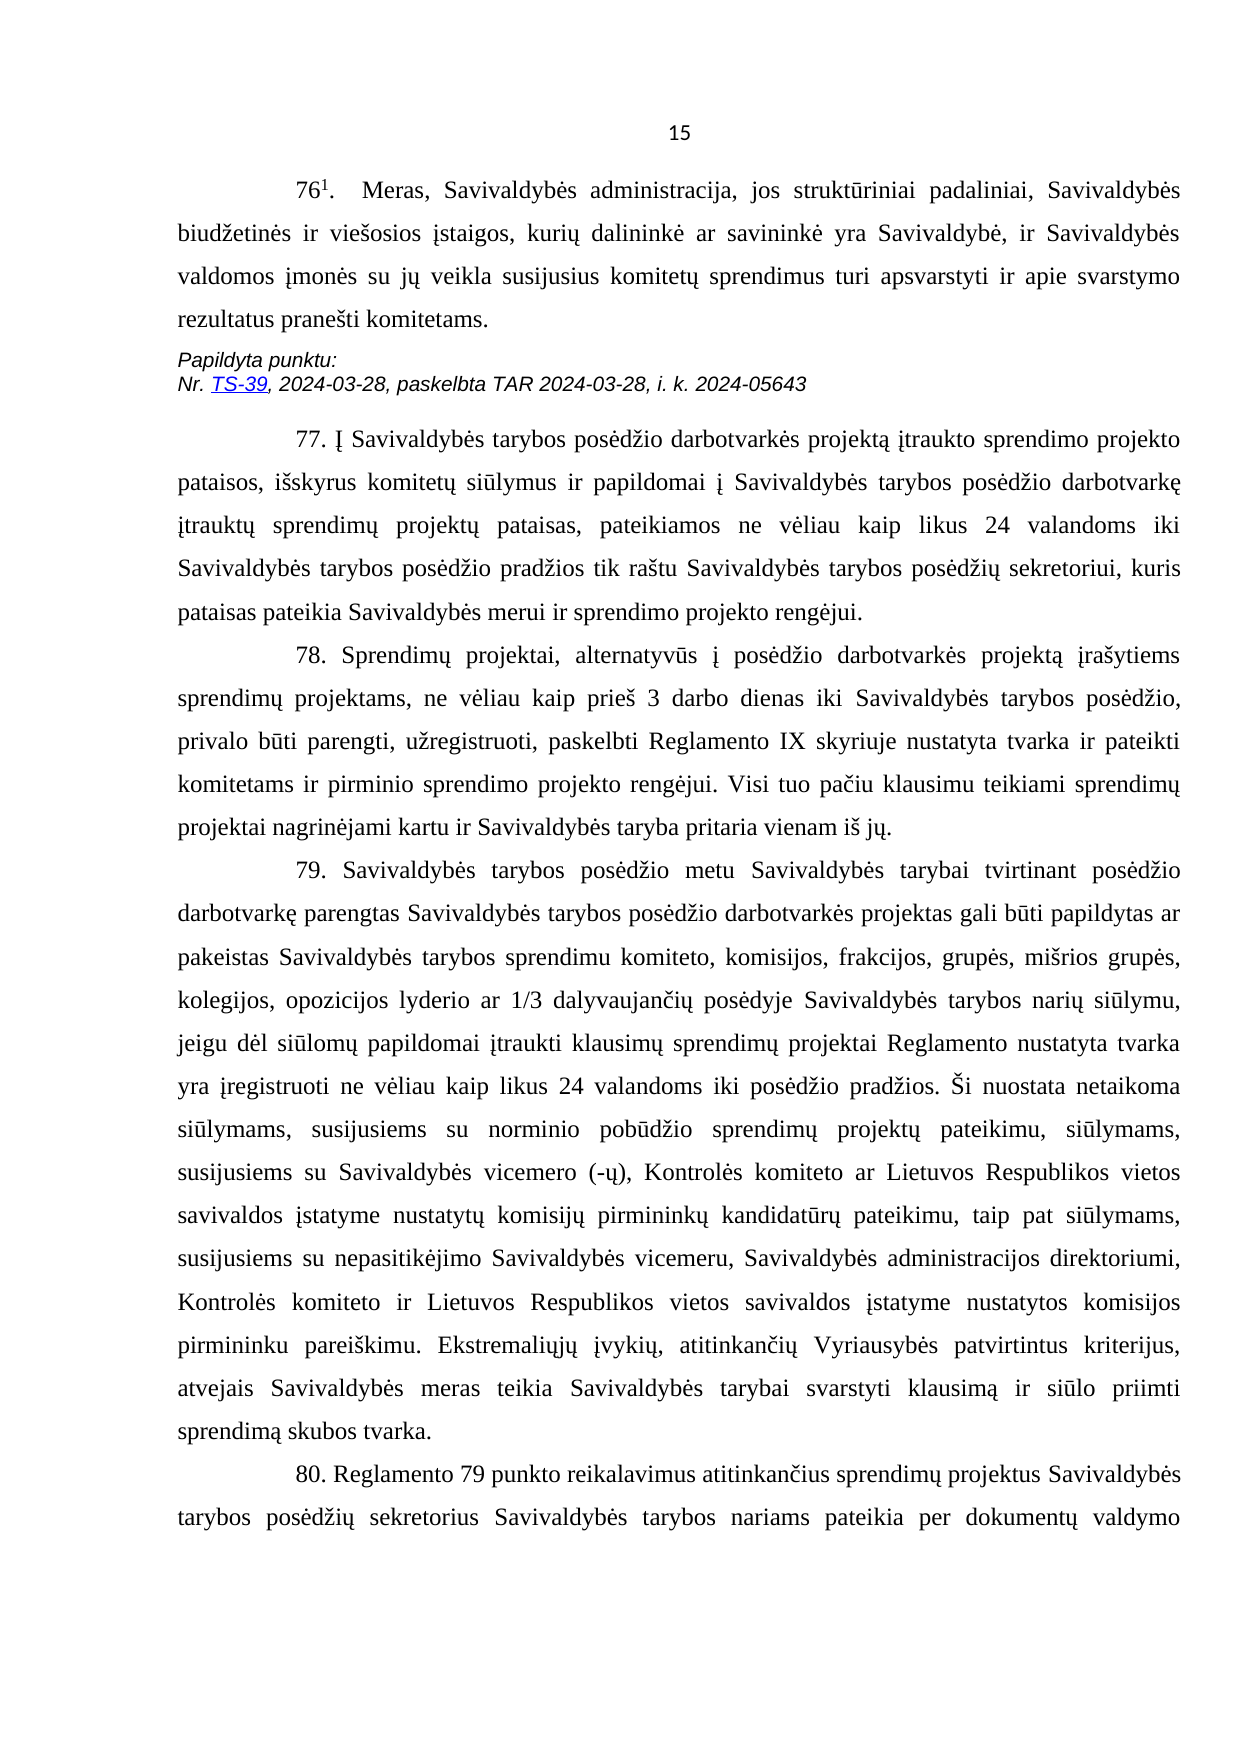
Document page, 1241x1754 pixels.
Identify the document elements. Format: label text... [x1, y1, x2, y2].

text 78. Sprendimų projektai, alternatyvūs į posėdžio darbotvarkės projektą įrašytiems sprendimų projektams, ne vėliau kaip prieš 3 darbo dienas iki Savivaldybės tarybos posėdžio, privalo būti parengti, užregistruoti, paskelbti Reglamento IX skyriuje nustatyta tvarka ir pateikti komitetams ir pirminio sprendimo projekto rengėjui. Visi tuo pačiu klausimu teikiami sprendimų projektai nagrinėjami kartu ir Savivaldybės taryba pritaria vienam iš jų. [177, 640, 1181, 841]
text 77. Į Savivaldybės tarybos posėdžio darbotvarkės projektą įtraukto sprendimo projekto pataisos, išskyrus komitetų siūlymus ir papildomai į Savivaldybės tarybos posėdžio darbotvarkę įtrauktų sprendimų projektų pataisas, pateikiamos ne vėliau kaip likus 24 valandoms iki Savivaldybės tarybos posėdžio pradžios tik raštu Savivaldybės tarybos posėdžių sekretoriui, kuris pataisas pateikia Savivaldybės merui ir sprendimo projekto rengėjui. [177, 424, 1181, 625]
text 80. Reglamento 79 punkto reikalavimus atitinkančius sprendimų projektus Savivaldybės tarybos posėdžių sekretorius Savivaldybės tarybos nariams pateikia per dokumentų valdymo [177, 1459, 1181, 1531]
text Papildyta punktu: [177, 347, 1181, 371]
text Nr. TS-39, 2024-03-28, paskelbta TAR 2024-03-28, i. k. 2024-05643 [177, 371, 1181, 395]
text 761. Meras, Savivaldybės administracija, jos struktūriniai padaliniai, Savivaldybės biudžetinės ir viešosios įstaigos, kurių dalininkė ar savininkė yra Savivaldybė, ir Savivaldybės valdomos įmonės su jų veikla susijusius komitetų sprendimus turi apsvarstyti ir apie svarstymo rezultatus pranešti komitetams. [177, 175, 1181, 333]
text 79. Savivaldybės tarybos posėdžio metu Savivaldybės tarybai tvirtinant posėdžio darbotvarkę parengtas Savivaldybės tarybos posėdžio darbotvarkės projektas gali būti papildytas ar pakeistas Savivaldybės tarybos sprendimu komiteto, komisijos, frakcijos, grupės, mišrios grupės, kolegijos, opozicijos lyderio ar 1/3 dalyvaujančių posėdyje Savivaldybės tarybos narių siūlymu, jeigu dėl siūlomų papildomai įtraukti klausimų sprendimų projektai Reglamento nustatyta tvarka yra įregistruoti ne vėliau kaip likus 24 valandoms iki posėdžio pradžios. Ši nuostata netaikoma siūlymams, susijusiems su norminio pobūdžio sprendimų projektų pateikimu, siūlymams, susijusiems su Savivaldybės vicemero (-ų), Kontrolės komiteto ar Lietuvos Respublikos vietos savivaldos įstatyme nustatytų komisijų pirmininkų kandidatūrų pateikimu, taip pat siūlymams, susijusiems su nepasitikėjimo Savivaldybės vicemeru, Savivaldybės administracijos direktoriumi, Kontrolės komiteto ir Lietuvos Respublikos vietos savivaldos įstatyme nustatytos komisijos pirmininku pareiškimu. Ekstremaliųjų įvykių, atitinkančių Vyriausybės patvirtintus kriterijus, atvejais Savivaldybės meras teikia Savivaldybės tarybai svarstyti klausimą ir siūlo priimti sprendimą skubos tvarka. [177, 855, 1181, 1445]
